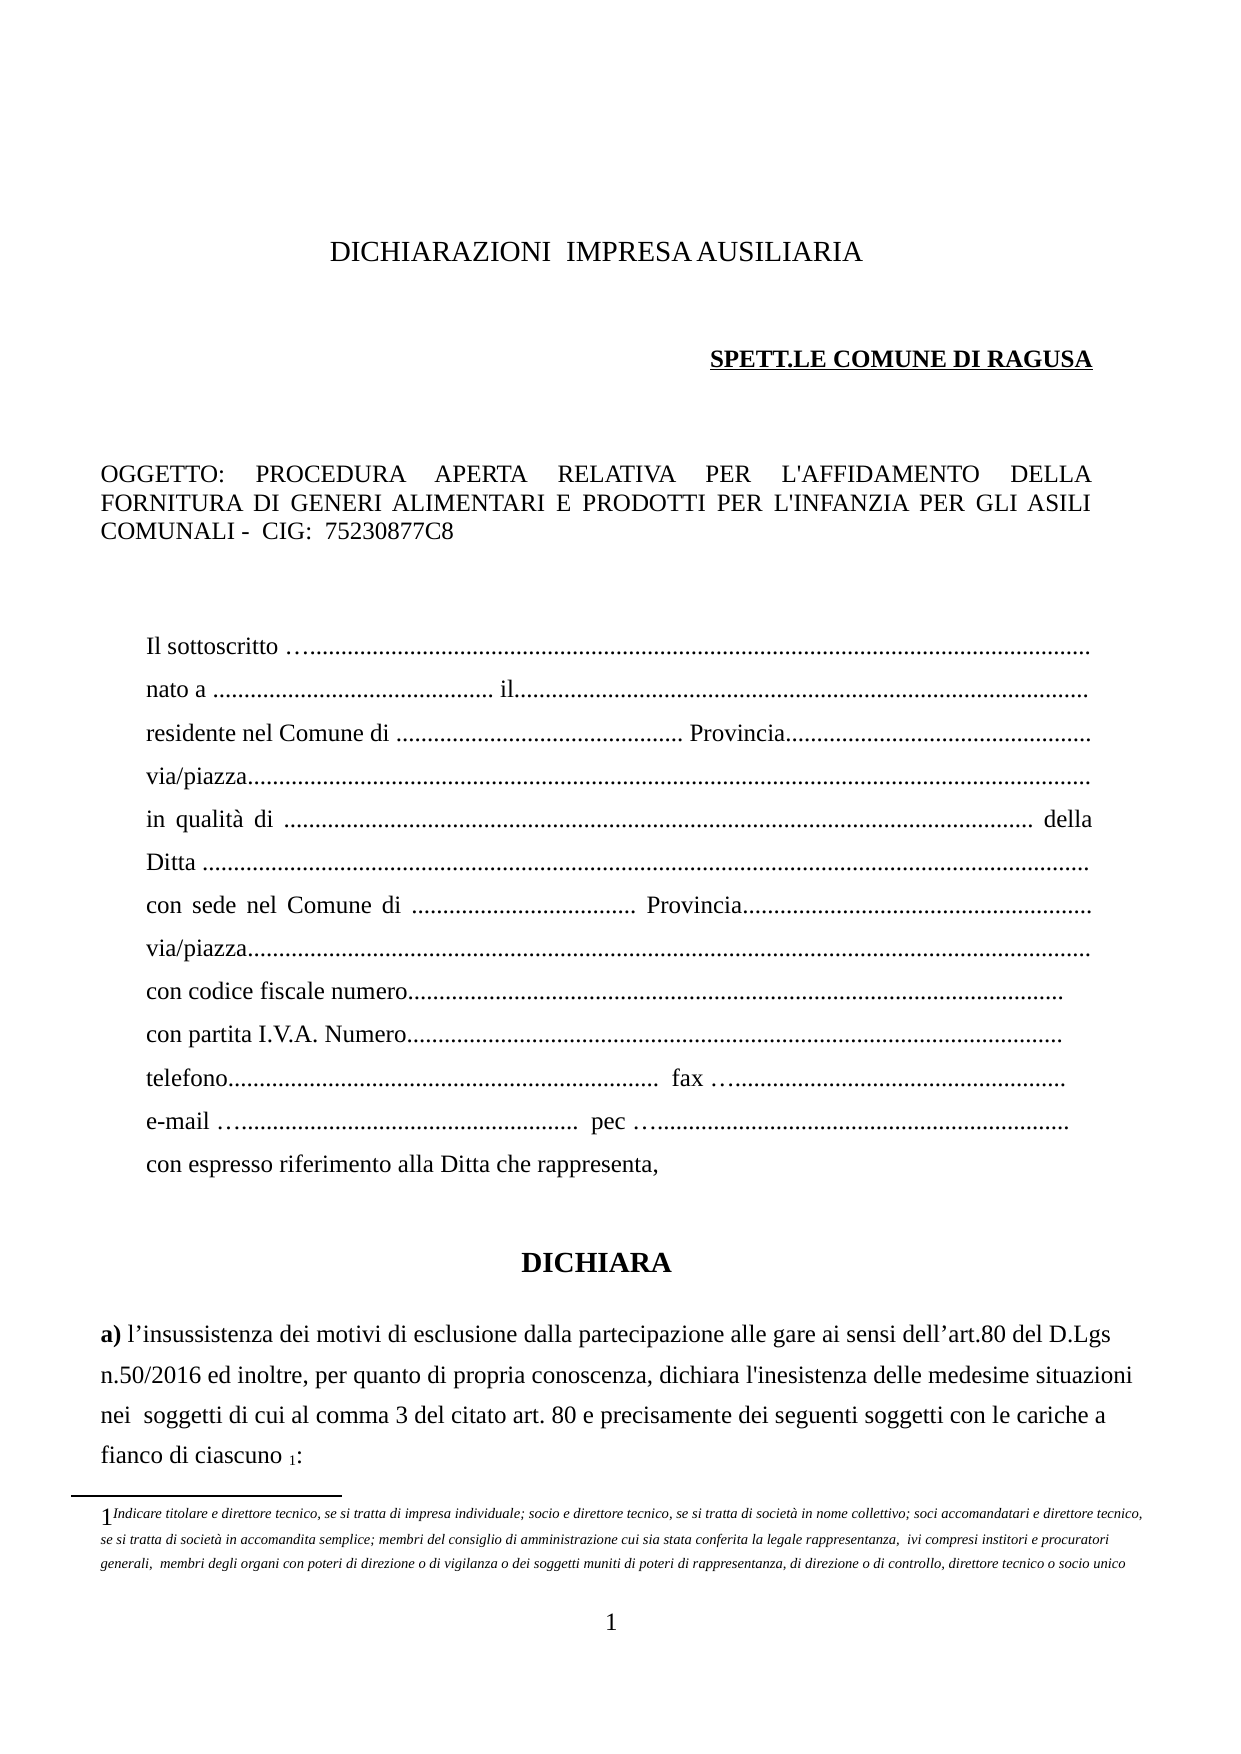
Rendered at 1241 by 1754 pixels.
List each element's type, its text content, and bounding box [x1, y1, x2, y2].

text DICHIARA [100, 1245, 1093, 1278]
text con sede nel Comune di .................................... Provincia........................................................ via/piazza....................................................................................................................................... [146, 890, 1093, 962]
text in qualità di ........................................................................................................................ della Ditta .............................................................................................................................................. [146, 804, 1093, 876]
text nato a ............................................. il............................................................................................ [146, 674, 1093, 703]
text e-mail …...................................................... pec ….................................................................. [146, 1106, 1093, 1134]
text residente nel Comune di .............................................. Provincia................................................. [146, 718, 1093, 746]
text SPETT.LE COMUNE DI RAGUSA [100, 344, 1093, 373]
text con partita I.V.A. Numero......................................................................................................... [146, 1019, 1093, 1048]
text via/piazza....................................................................................................................................... [146, 761, 1093, 789]
text a) l’insussistenza dei motivi di esclusione dalla partecipazione alle gare ai sensi dell’art.80 del D.Lgs n.50/2016 ed inoltre, per quanto di propria conoscenza, dichiara l'inesistenza delle medesime situazioni nei soggetti di cui al comma 3 del citato art. 80 e precisamente dei seguenti soggetti con le cariche a fianco di ciascuno : [100, 1319, 1152, 1480]
text Il sottoscritto …............................................................................................................................. [146, 631, 1093, 660]
text con espresso riferimento alla Ditta che rappresenta, [146, 1149, 1093, 1178]
text OGGETTO: PROCEDURA APERTA RELATIVA PER L'AFFIDAMENTO DELLA FORNITURA DI GENERI ALIMENTARI E PRODOTTI PER L'INFANZIA PER GLI ASILI COMUNALI - CIG: 75230877C8 [100, 459, 1093, 545]
text telefono..................................................................... fax …..................................................... [146, 1063, 1093, 1091]
text con codice fiscale numero......................................................................................................... [146, 976, 1093, 1005]
text Indicare titolare e direttore tecnico, se si tratta di impresa individuale; socio e direttore tecnico, se si tratta di società in nome collettivo; soci accomandatari e direttore tecnico, se si tratta di società in accomandita semplice; membri del consiglio di amministrazione cui sia stata conferita la legale rappresentanza, ivi compresi institori e procuratori generali, membri degli organi con poteri di direzione o di vigilanza o dei soggetti muniti di poteri di rappresentanza, di direzione o di controllo, direttore tecnico o socio unico [100, 1502, 1152, 1578]
text DICHIARAZIONI IMPRESA AUSILIARIA [100, 234, 1093, 267]
